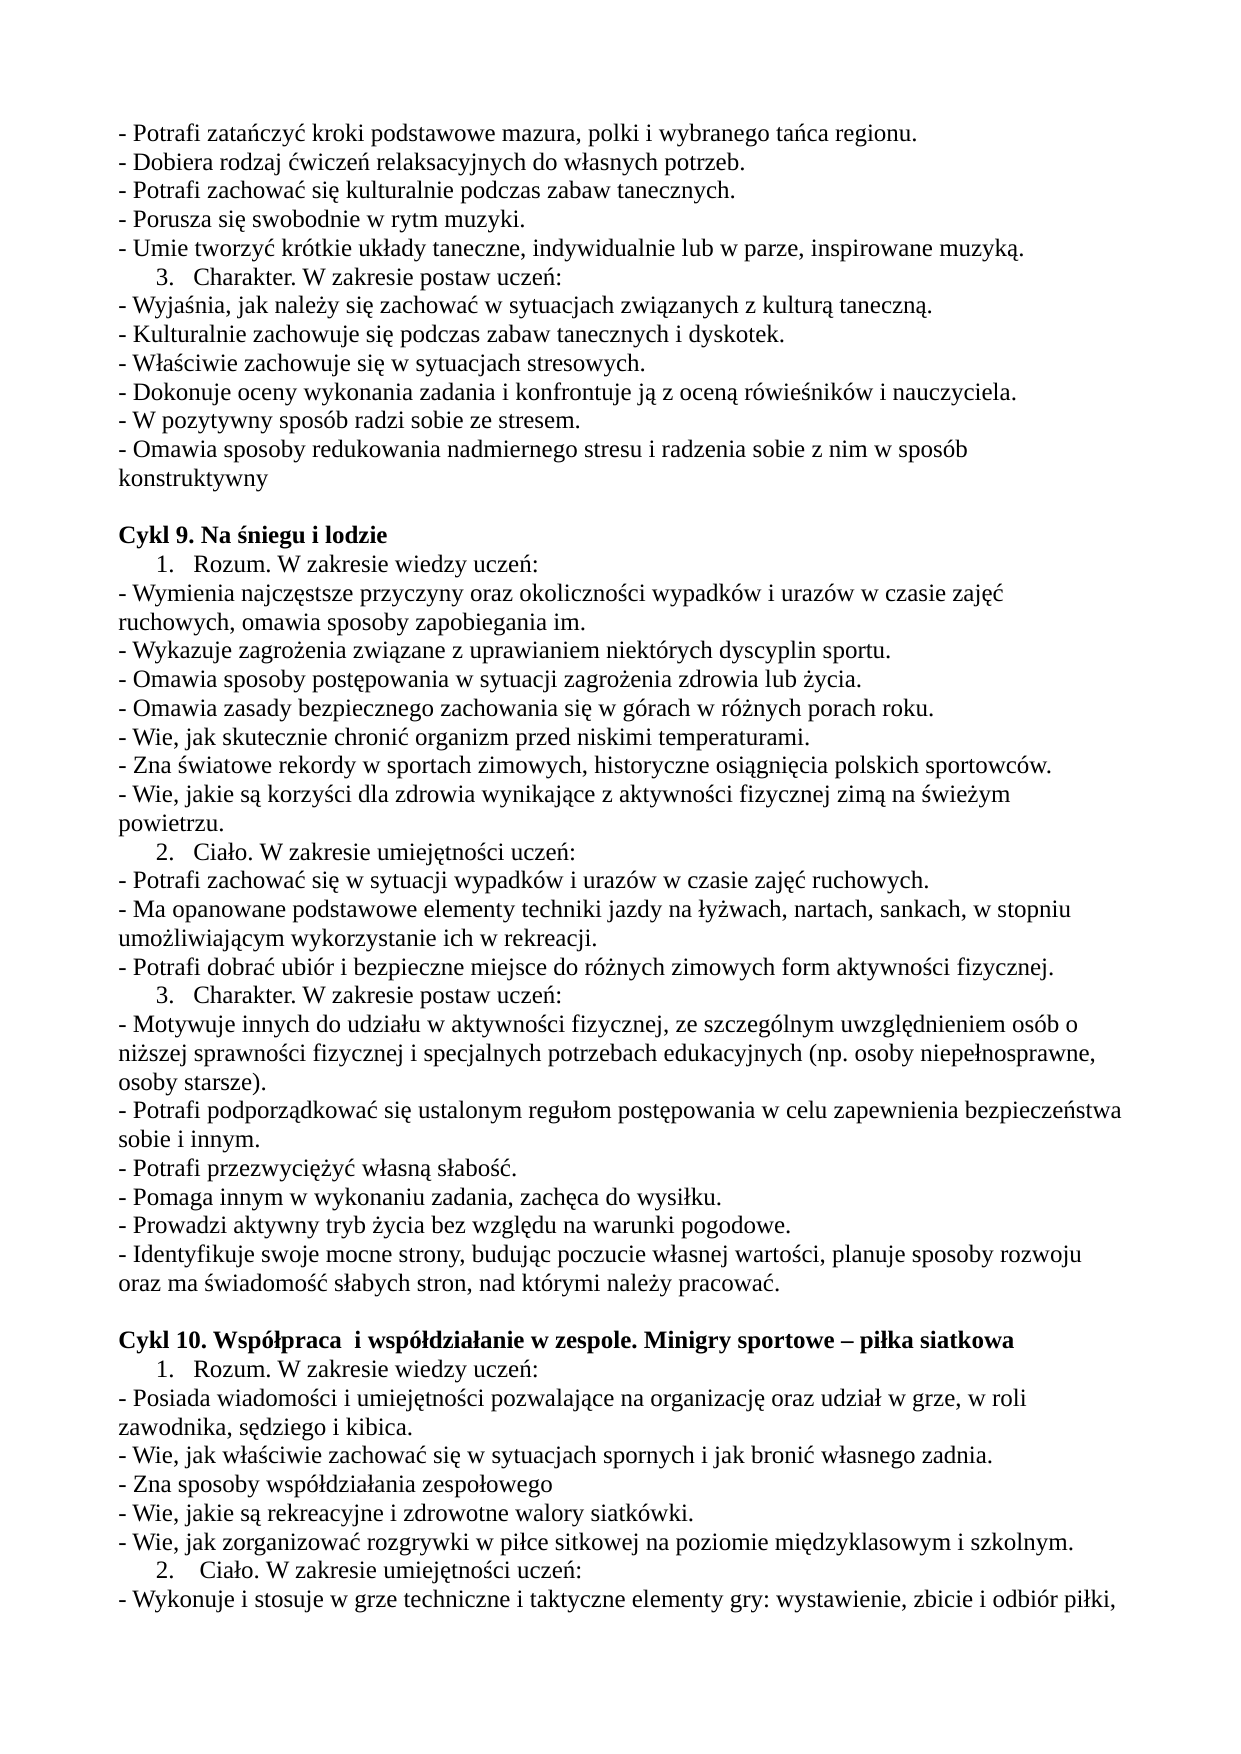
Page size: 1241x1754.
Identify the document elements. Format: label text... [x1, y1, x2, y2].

text - W pozytywny sposób radzi sobie ze stresem. [118, 406, 1122, 434]
text - Wie, jakie są rekreacyjne i zdrowotne walory siatkówki. [118, 1498, 1122, 1527]
text - Właściwie zachowuje się w sytuacjach stresowych. [118, 348, 1122, 377]
text - Potrafi zachować się w sytuacji wypadków i urazów w czasie zajęć ruchowych. [118, 866, 1122, 894]
text - Zna sposoby współdziałania zespołowego [118, 1469, 1122, 1498]
text - Identyfikuje swoje mocne strony, budując poczucie własnej wartości, planuje sposoby rozwoju oraz ma świadomość słabych stron, nad którymi należy pracować. [118, 1239, 1122, 1297]
list Charakter. W zakresie postaw uczeń: [156, 981, 1122, 1009]
text - Pomaga innym w wykonaniu zadania, zachęca do wysiłku. [118, 1182, 1122, 1211]
text - Wie, jak zorganizować rozgrywki w piłce sitkowej na poziomie międzyklasowym i szkolnym. [118, 1527, 1122, 1556]
text - Wyjaśnia, jak należy się zachować w sytuacjach związanych z kulturą taneczną. [118, 291, 1122, 319]
text - Wykonuje i stosuje w grze techniczne i taktyczne elementy gry: wystawienie, zbicie i odbiór piłki, [118, 1584, 1122, 1613]
text - Porusza się swobodnie w rytm muzyki. [118, 204, 1122, 233]
text Cykl 10. Współpraca i współdziałanie w zespole. Minigry sportowe – piłka siatkowa [118, 1326, 1122, 1354]
list Ciało. W zakresie umiejętności uczeń: [156, 837, 1122, 866]
text - Potrafi dobrać ubiór i bezpieczne miejsce do różnych zimowych form aktywności fizycznej. [118, 952, 1122, 981]
text - Potrafi przezwyciężyć własną słabość. [118, 1153, 1122, 1182]
text - Omawia zasady bezpiecznego zachowania się w górach w różnych porach roku. [118, 693, 1122, 722]
list Ciało. W zakresie umiejętności uczeń: [156, 1556, 1122, 1584]
text - Wymienia najczęstsze przyczyny oraz okoliczności wypadków i urazów w czasie zajęć ruchowych, omawia sposoby zapobiegania im. [118, 578, 1122, 636]
text - Wie, jak skutecznie chronić organizm przed niskimi temperaturami. [118, 722, 1122, 751]
text - Dokonuje oceny wykonania zadania i konfrontuje ją z oceną rówieśników i nauczyciela. [118, 377, 1122, 406]
text - Wie, jak właściwie zachować się w sytuacjach spornych i jak bronić własnego zadnia. [118, 1441, 1122, 1469]
text - Potrafi zachować się kulturalnie podczas zabaw tanecznych. [118, 176, 1122, 204]
text - Motywuje innych do udziału w aktywności fizycznej, ze szczególnym uwzględnieniem osób o niższej sprawności fizycznej i specjalnych potrzebach edukacyjnych (np. osoby niepełnosprawne, osoby starsze). [118, 1009, 1122, 1096]
list Rozum. W zakresie wiedzy uczeń: [156, 1354, 1122, 1383]
text - Omawia sposoby redukowania nadmiernego stresu i radzenia sobie z nim w sposób konstruktywny [118, 434, 1122, 492]
text - Dobiera rodzaj ćwiczeń relaksacyjnych do własnych potrzeb. [118, 147, 1122, 176]
text - Ma opanowane podstawowe elementy techniki jazdy na łyżwach, nartach, sankach, w stopniu umożliwiającym wykorzystanie ich w rekreacji. [118, 894, 1122, 952]
text - Wie, jakie są korzyści dla zdrowia wynikające z aktywności fizycznej zimą na świeżym powietrzu. [118, 779, 1122, 837]
text Cykl 9. Na śniegu i lodzie [118, 521, 1122, 549]
list Rozum. W zakresie wiedzy uczeń: [156, 549, 1122, 578]
text - Posiada wiadomości i umiejętności pozwalające na organizację oraz udział w grze, w roli zawodnika, sędziego i kibica. [118, 1383, 1122, 1441]
text - Umie tworzyć krótkie układy taneczne, indywidualnie lub w parze, inspirowane muzyką. [118, 233, 1122, 262]
text - Wykazuje zagrożenia związane z uprawianiem niektórych dyscyplin sportu. [118, 636, 1122, 664]
text - Potrafi zatańczyć kroki podstawowe mazura, polki i wybranego tańca regionu. [118, 118, 1122, 147]
text - Zna światowe rekordy w sportach zimowych, historyczne osiągnięcia polskich sportowców. [118, 751, 1122, 779]
text - Kulturalnie zachowuje się podczas zabaw tanecznych i dyskotek. [118, 319, 1122, 348]
text - Prowadzi aktywny tryb życia bez względu na warunki pogodowe. [118, 1211, 1122, 1239]
text - Potrafi podporządkować się ustalonym regułom postępowania w celu zapewnienia bezpieczeństwa sobie i innym. [118, 1096, 1122, 1153]
list Charakter. W zakresie postaw uczeń: [156, 262, 1122, 291]
text - Omawia sposoby postępowania w sytuacji zagrożenia zdrowia lub życia. [118, 664, 1122, 693]
